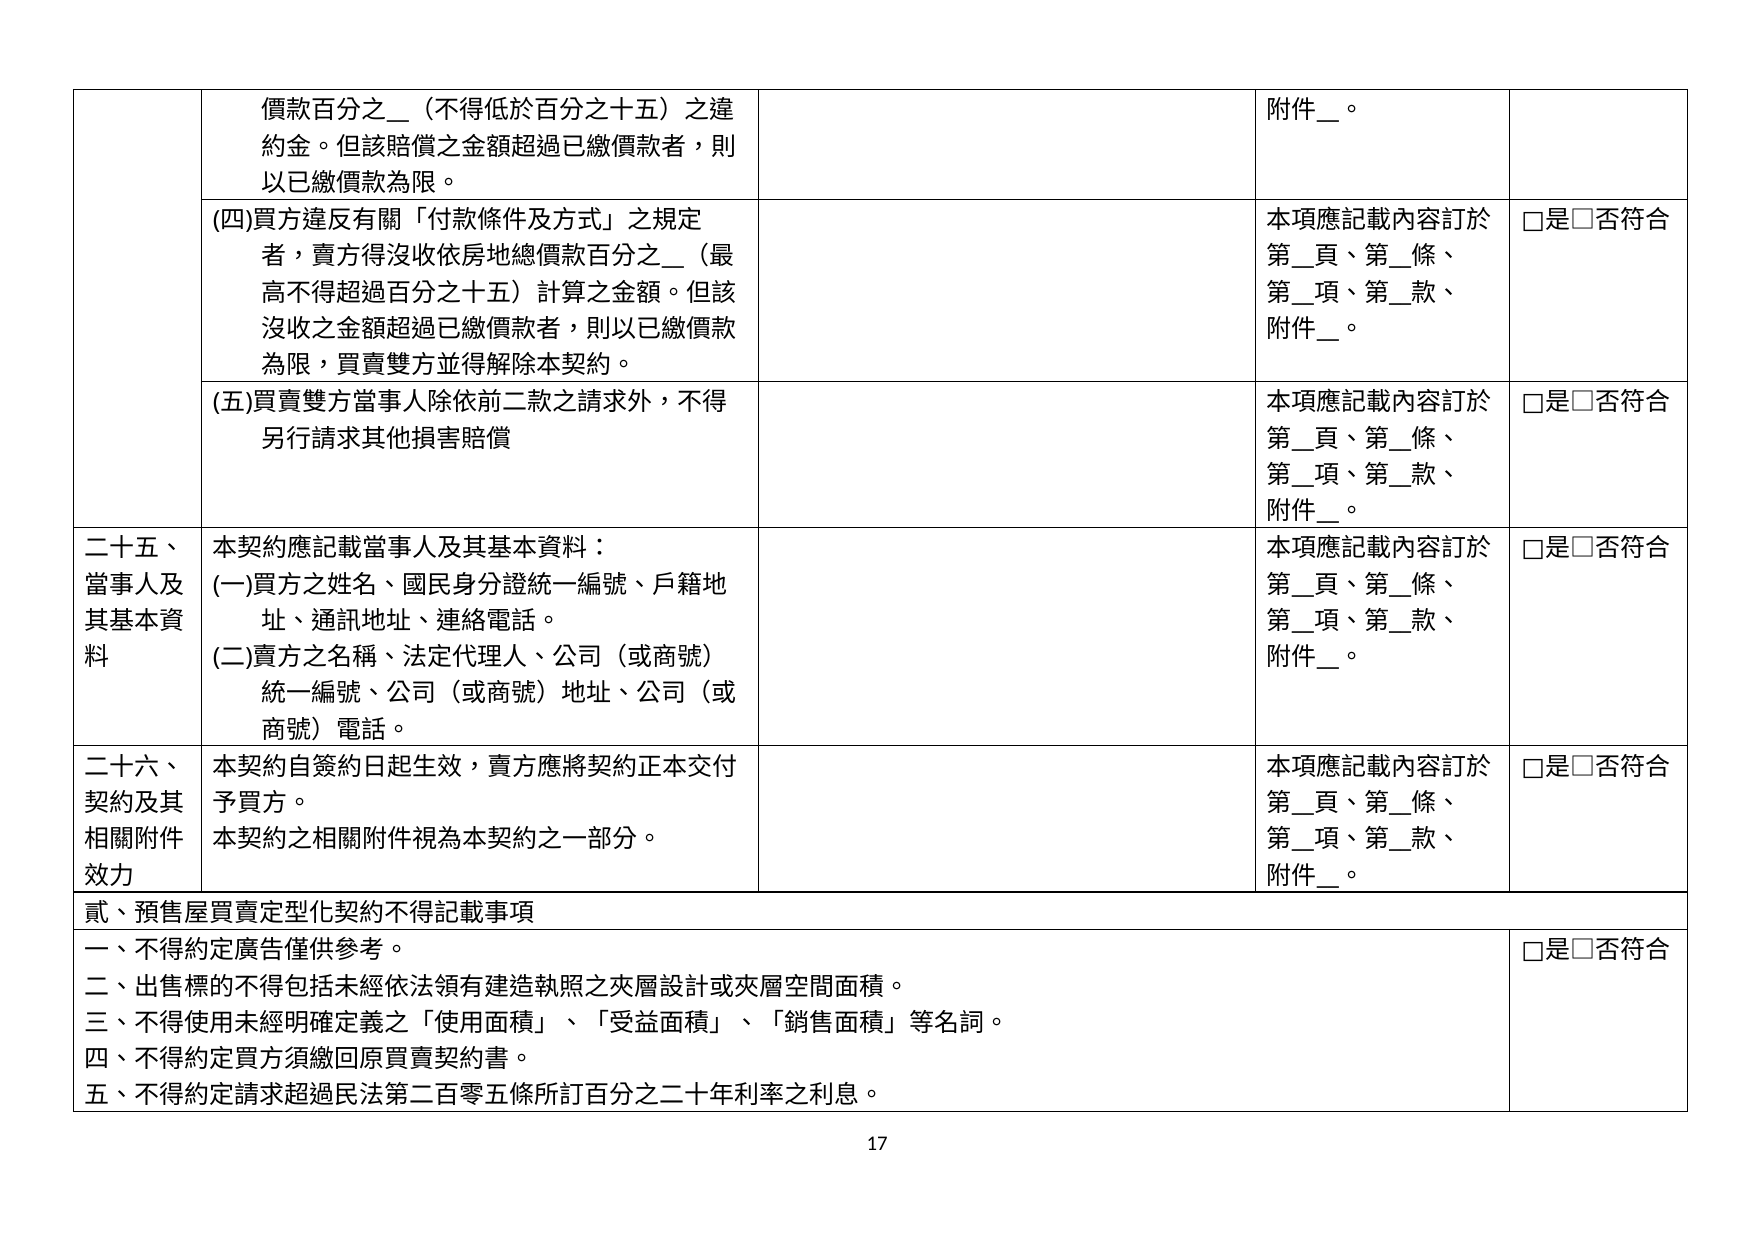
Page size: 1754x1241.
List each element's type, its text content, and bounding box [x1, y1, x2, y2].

table_cell 本項應記載內容訂於 第__頁、第__條、 第__項、第__款、 附件__。 [1256, 746, 1509, 891]
table_cell [759, 382, 1255, 527]
table_cell [759, 200, 1255, 381]
table_cell 二十六、契約及其相關附件效力 [74, 746, 201, 891]
table_cell [759, 528, 1255, 745]
table_cell □是□否符合 [1510, 528, 1687, 745]
table_cell □是□否符合 [1510, 746, 1687, 891]
table_cell □是□否符合 [1510, 930, 1687, 1111]
table_cell 價款百分之__（不得低於百分之十五）之違約金。但該賠償之金額超過已繳價款者，則以已繳價款為限。 [202, 90, 758, 198]
table_cell 一、不得約定廣告僅供參考。 二、出售標的不得包括未經依法領有建造執照之夾層設計或夾層空間面積。 三、不得使用未經明確定義之「使用面積」、「受益面積」、「銷售面積」等名詞。 四、不得約定買方須繳回原買賣契約書。 五、不得約定請求超過民法第二百零五條所訂百分之二十年利率之利息。 [74, 930, 1509, 1111]
table_cell (五)買賣雙方當事人除依前二款之請求外，不得另行請求其他損害賠償 [202, 382, 758, 527]
table_cell 附件__。 [1256, 90, 1509, 198]
table_cell 二十五、當事人及其基本資料 [74, 528, 201, 745]
table_cell [759, 90, 1255, 198]
table_cell 本契約應記載當事人及其基本資料： (一)買方之姓名、國民身分證統一編號、戶籍地址、通訊地址、連絡電話。 (二)賣方之名稱、法定代理人、公司（或商號）統一編號、公司（或商號）地址、公司（或商號）電話。 [202, 528, 758, 745]
table_cell 本項應記載內容訂於 第__頁、第__條、 第__項、第__款、 附件__。 [1256, 382, 1509, 527]
table_cell □是□否符合 [1510, 382, 1687, 527]
table_cell 本項應記載內容訂於 第__頁、第__條、 第__項、第__款、 附件__。 [1256, 200, 1509, 381]
table_cell [74, 90, 201, 527]
table_cell 貳、預售屋買賣定型化契約不得記載事項 [74, 893, 1687, 929]
table_cell □是□否符合 [1510, 200, 1687, 381]
table_cell 本契約自簽約日起生效，賣方應將契約正本交付予買方。 本契約之相關附件視為本契約之一部分。 [202, 746, 758, 891]
table_cell 本項應記載內容訂於 第__頁、第__條、 第__項、第__款、 附件__。 [1256, 528, 1509, 745]
table_cell [1510, 90, 1687, 198]
table_cell [759, 746, 1255, 891]
table_cell (四)買方違反有關「付款條件及方式」之規定者，賣方得沒收依房地總價款百分之__（最高不得超過百分之十五）計算之金額。但該沒收之金額超過已繳價款者，則以已繳價款為限，買賣雙方並得解除本契約。 [202, 200, 758, 381]
